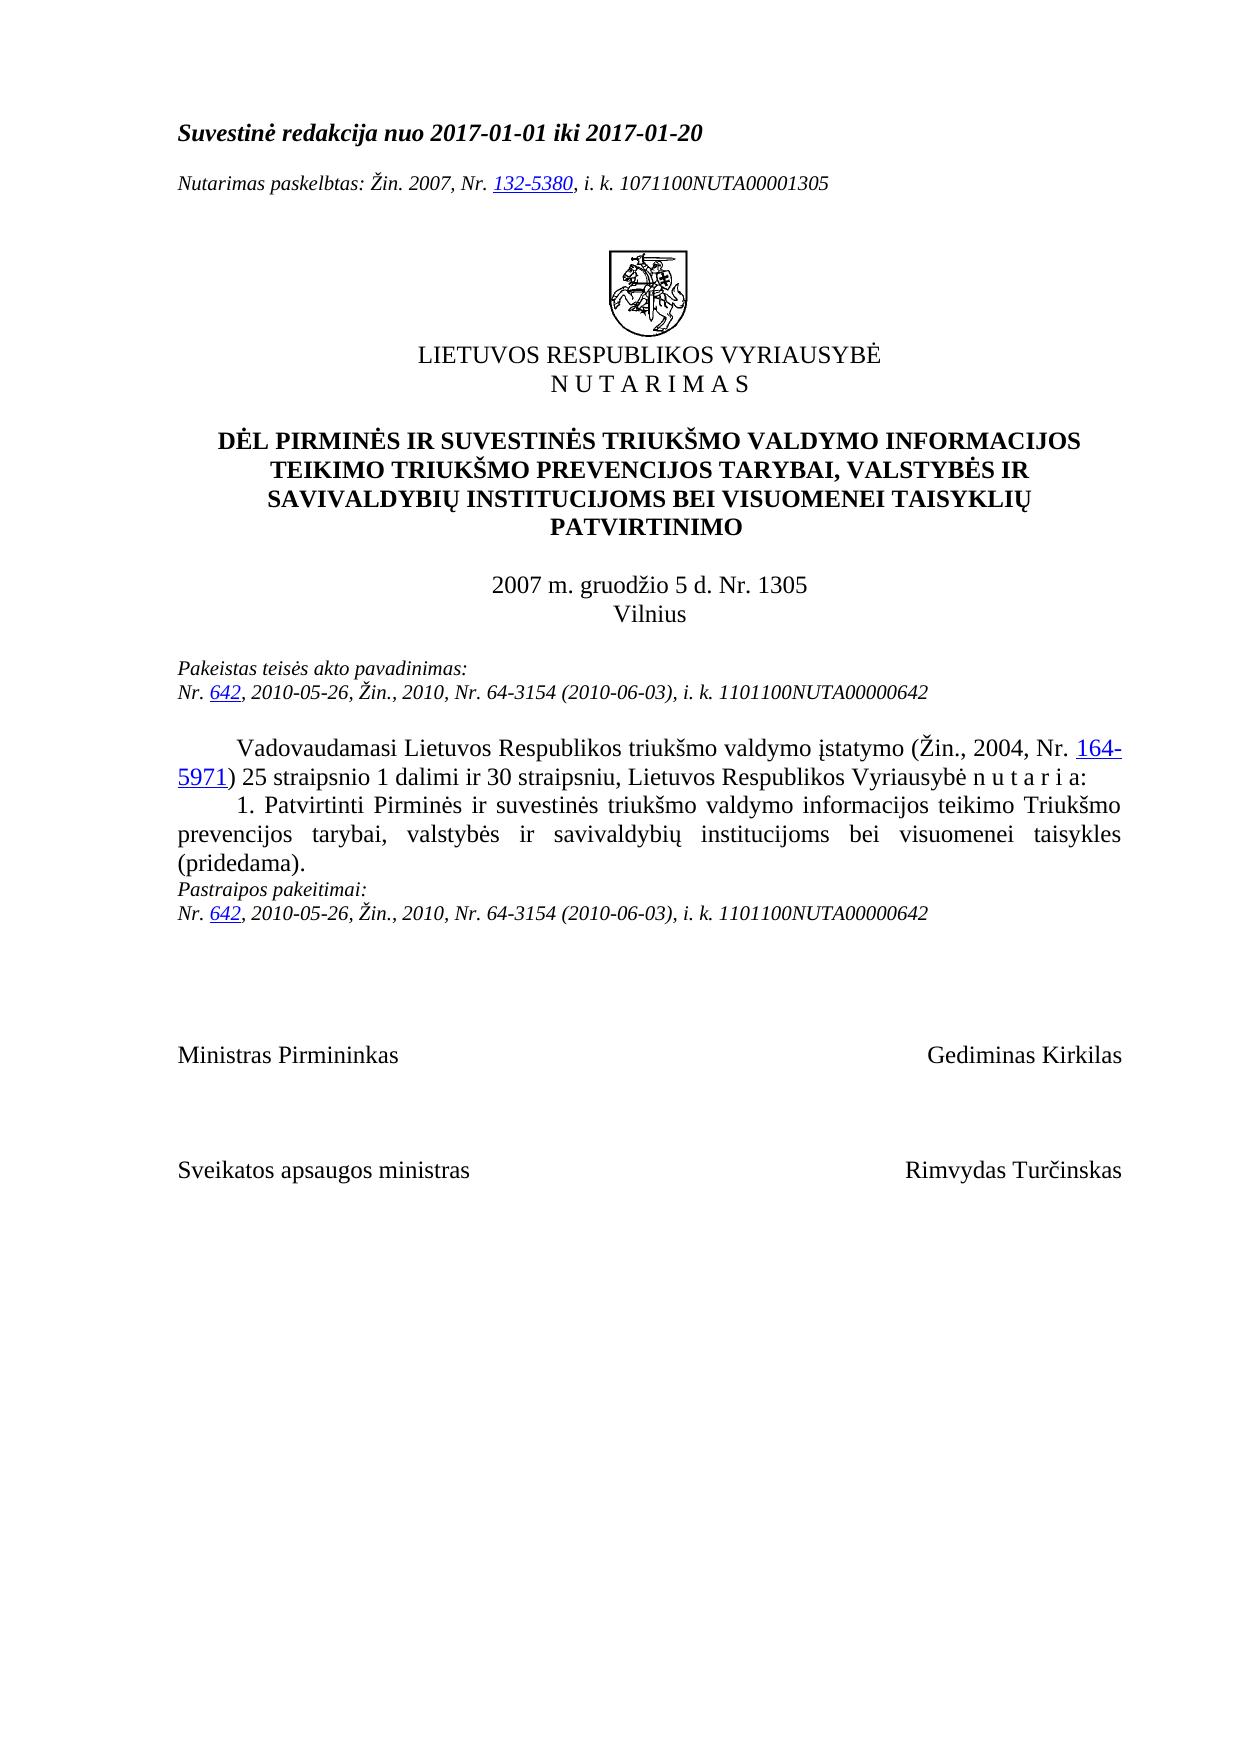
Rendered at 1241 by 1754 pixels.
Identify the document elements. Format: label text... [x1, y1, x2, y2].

text Nr. 642, 2010-05-26, Žin., 2010, Nr. 64-3154 (2010-06-03), i. k. 1101100NUTA00000642 [177, 680, 1122, 704]
text Vilnius [177, 599, 1122, 627]
text Sveikatos apsaugos ministras Rimvydas Turčinskas [177, 1155, 1122, 1184]
text Lietuvos Respublikos Vyriausybė [177, 340, 1122, 369]
text Vadovaudamasi Lietuvos Respublikos triukšmo valdymo įstatymo (Žin., 2004, Nr. 164-5971) 25 straipsnio 1 dalimi ir 30 straipsniu, Lietuvos Respublikos Vyriausybė nutaria: [177, 733, 1122, 791]
text Nr. 642, 2010-05-26, Žin., 2010, Nr. 64-3154 (2010-06-03), i. k. 1101100NUTA00000642 [177, 901, 1122, 925]
text Suvestinė redakcija nuo 2017-01-01 iki 2017-01-20 [177, 118, 1122, 147]
text Ministras Pirmininkas Gediminas Kirkilas [177, 1040, 1122, 1069]
text Pakeistas teisės akto pavadinimas: [177, 656, 1122, 680]
text 2007 m. gruodžio 5 d. Nr. 1305 [177, 570, 1122, 599]
text 1. Patvirtinti Pirminės ir suvestinės triukšmo valdymo informacijos teikimo Triukšmo prevencijos tarybai, valstybės ir savivaldybių institucijoms bei visuomenei taisykles (pridedama). [177, 791, 1122, 877]
text Pastraipos pakeitimai: [177, 877, 1122, 901]
text NUTARIMAS [177, 369, 1122, 397]
text Nutarimas paskelbtas: Žin. 2007, Nr. 132-5380, i. k. 1071100NUTA00001305 [177, 171, 1122, 195]
text DĖL PIRMINĖS IR SUVESTINĖS TRIUKŠMO VALDYMO INFORMACIJOS TEIKIMO TRIUKŠMO PREVENCIJOS TARYBAI, VALSTYBĖS IR SAVIVALDYBIŲ INSTITUCIJOMS BEI VISUOMENEI TAISYKLIŲ PATVIRTINIMO [177, 426, 1122, 541]
